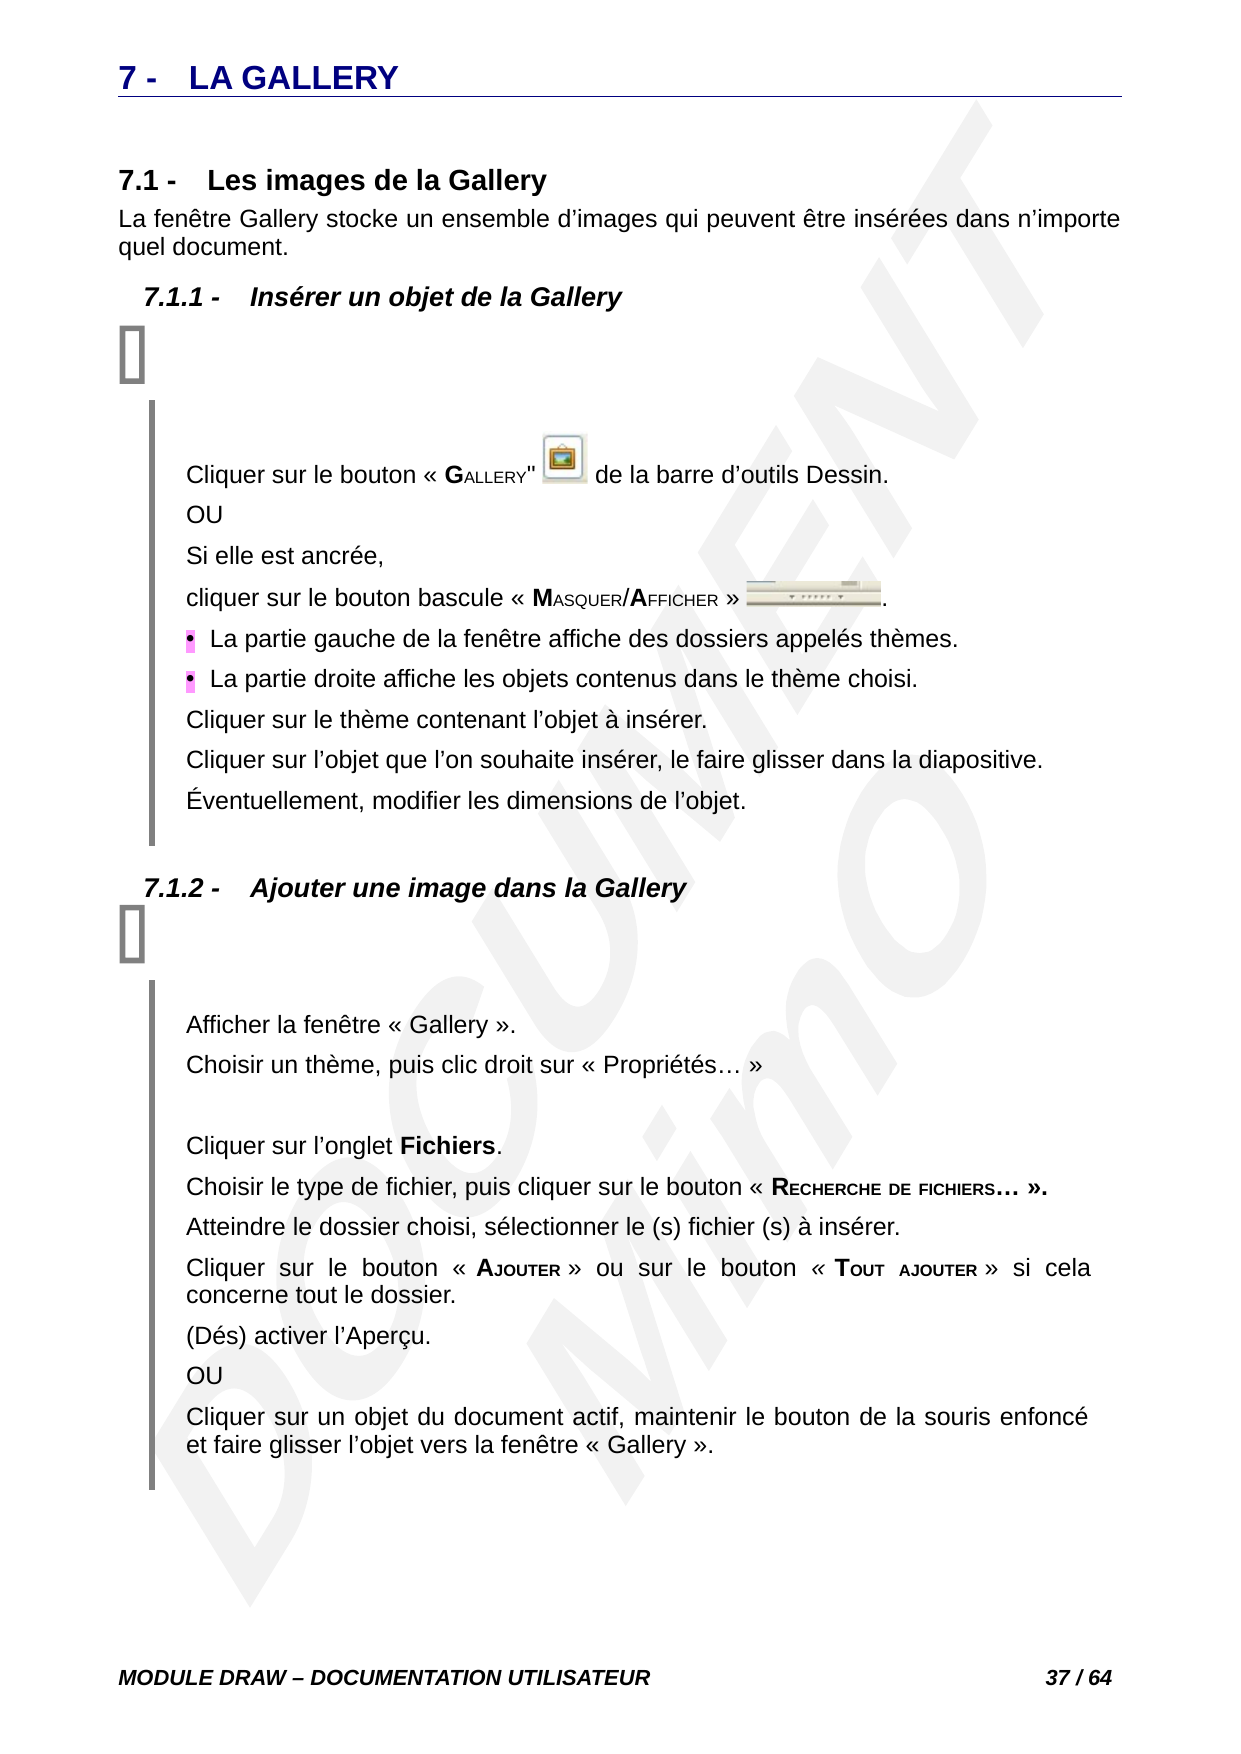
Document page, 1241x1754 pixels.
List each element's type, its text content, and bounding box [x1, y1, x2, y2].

text Cliquer sur l’onglet Fichiers. [155, 1101, 1122, 1141]
text Choisir un thème, puis clic droit sur « Propriétés… » [155, 1020, 1122, 1079]
subtitle Ajouter une image dans la Gallery [143, 873, 1122, 903]
text Cliquer sur le bouton « Ajouter » ou sur le bouton « Tout ajouter » si cela concerne tout le dossier. [155, 1222, 1122, 1291]
text Cliquer sur l’objet que l’on souhaite insérer, le faire glisser dans la diapositive. [155, 715, 1122, 755]
text cliquer sur le bouton bascule « Masquer/Afficher » . [155, 551, 1122, 593]
text Choisir le type de fichier, puis cliquer sur le bouton « Recherche de fichiers… ». [155, 1141, 1122, 1182]
subtitle la Gallery [118, 59, 1122, 96]
text Si elle est ancrée, [155, 510, 1122, 551]
subtitle Les images de la Gallery [118, 164, 1122, 197]
text OU [414, 1331, 420, 1343]
text 8 [118, 325, 1122, 400]
list La partie droite affiche les objets contenus dans le thème choisi. [155, 634, 1122, 674]
text Atteindre le dossier choisi, sélectionner le (s) fichier (s) à insérer. [155, 1182, 1122, 1222]
picture [542, 431, 588, 484]
text Afficher la fenêtre « Gallery ». [155, 980, 1122, 1020]
text Cliquer sur un objet du document actif, maintenir le bouton de la souris enfoncé et faire glisser l’objet vers la fenêtre « Gallery ». [155, 1371, 1122, 1490]
text La fenêtre Gallery stocke un ensemble d’images qui peuvent être insérées dans n’importe quel document. [118, 205, 1122, 261]
text OU [198, 1331, 208, 1342]
text OU [366, 1332, 373, 1343]
text (Dés) activer l’Aperçu. [155, 1291, 1122, 1331]
text 8 [118, 904, 1122, 980]
text Éventuellement, modifier les dimensions de l’objet. [155, 755, 1122, 846]
subtitle Insérer un objet de la Gallery [143, 282, 1122, 312]
text OU [295, 1331, 302, 1341]
text Cliquer sur le bouton « Gallery" de la barre d’outils Dessin. [155, 400, 1122, 470]
text OU [155, 1331, 1122, 1371]
text OU [155, 470, 1122, 510]
text Cliquer sur le thème contenant l’objet à insérer. [155, 674, 1122, 715]
picture [746, 581, 881, 607]
list La partie gauche de la fenêtre affiche des dossiers appelés thèmes. [155, 593, 1122, 634]
text OU [257, 1337, 264, 1343]
